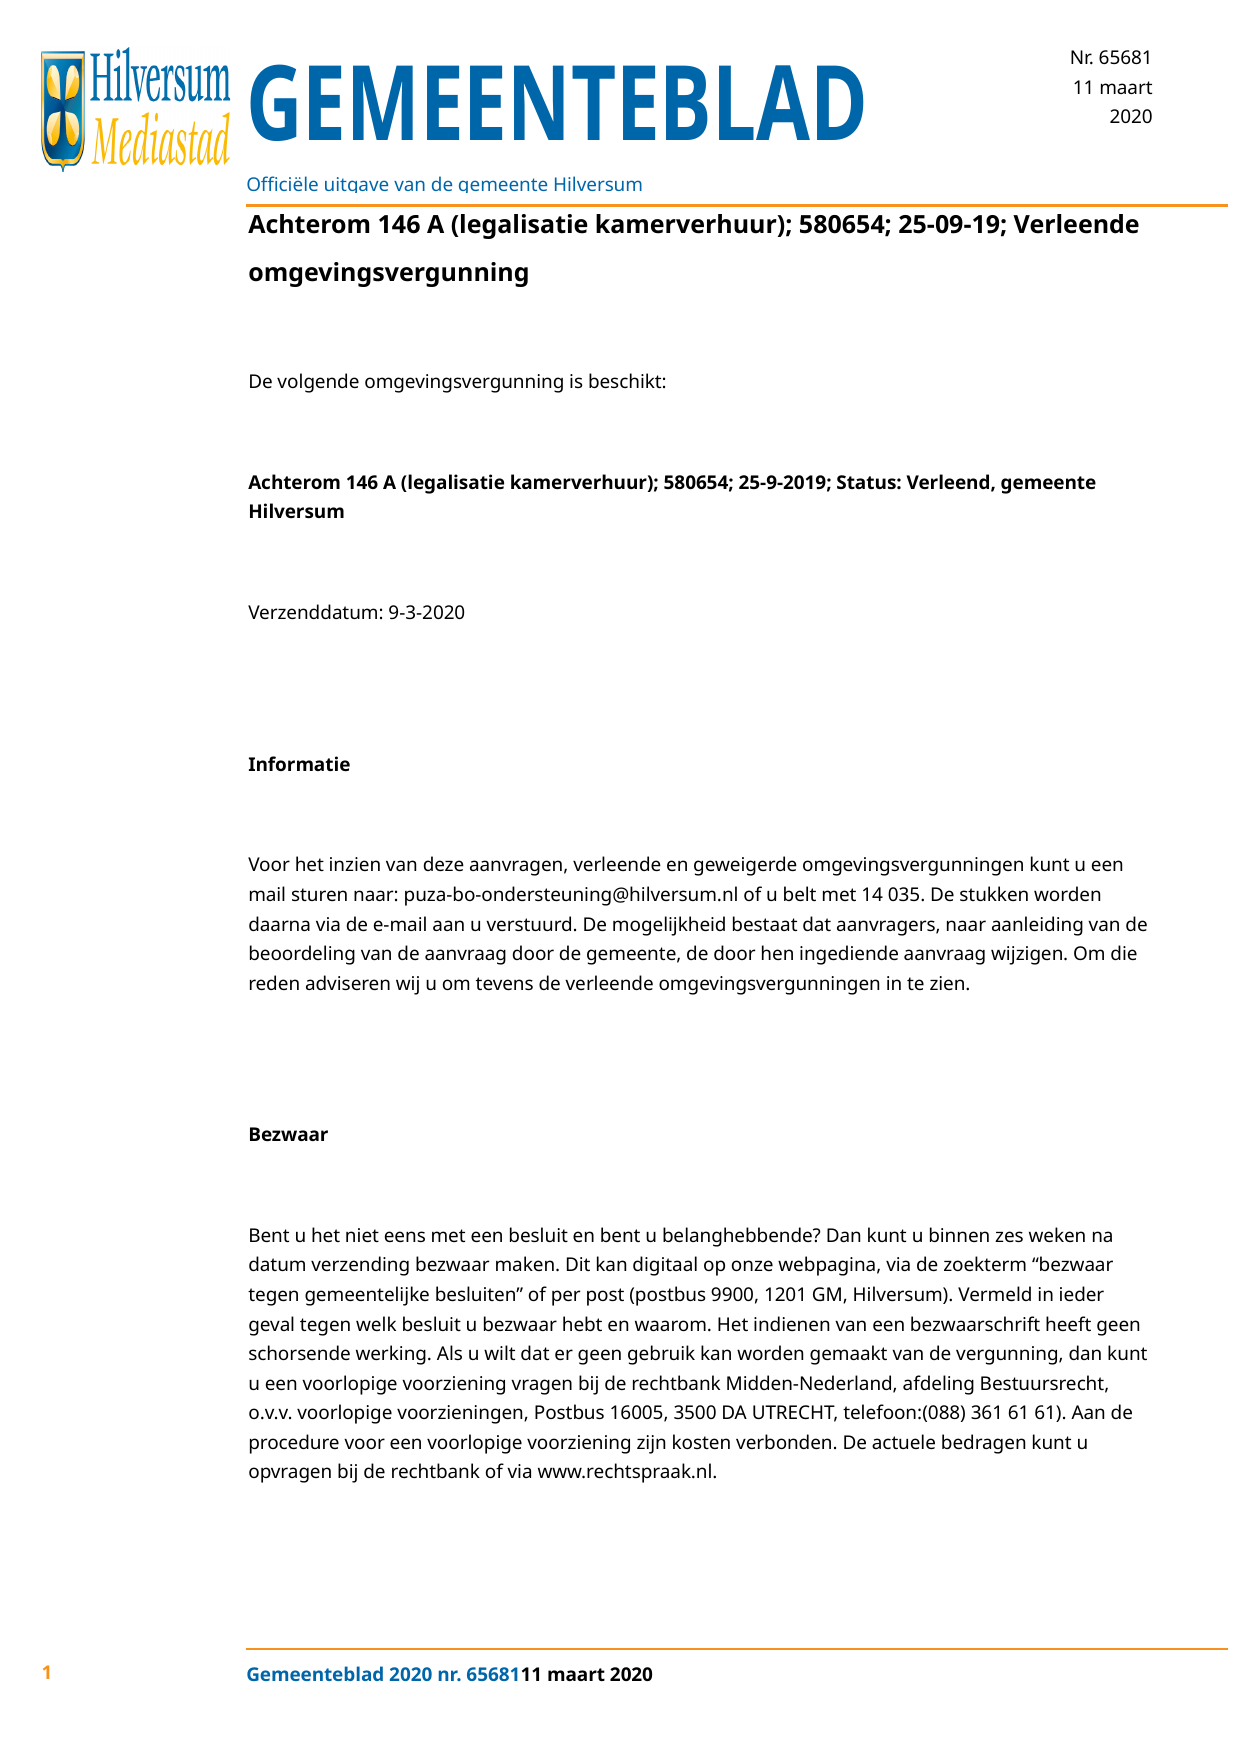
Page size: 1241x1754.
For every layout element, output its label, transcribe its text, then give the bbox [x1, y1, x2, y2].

text Bent u het niet eens met een besluit en bent u belanghebbende? Dan kunt u binnen zes weken na datum verzending bezwaar maken. Dit kan digitaal op onze webpagina, via de zoekterm “bezwaar tegen gemeentelijke besluiten” of per post (postbus 9900, 1201 GM, Hilversum). Vermeld in ieder geval tegen welk besluit u bezwaar hebt en waarom. Het indienen van een bezwaarschrift heeft geen schorsende werking. Als u wilt dat er geen gebruik kan worden gemaakt van de vergunning, dan kunt u een voorlopige voorziening vragen bij de rechtbank Midden-Nederland, afdeling Bestuursrecht, o.v.v. voorlopige voorzieningen, Postbus 16005, 3500 DA UTRECHT, telefoon:(088) 361 61 61). Aan de procedure voor een voorlopige voorziening zijn kosten verbonden. De actuele bedragen kunt u opvragen bij de rechtbank of via www.rechtspraak.nl. [248, 1222, 1152, 1484]
picture [41, 47, 231, 172]
text Achterom 146 A (legalisatie kamerverhuur); 580654; 25-9-2019; Status: Verleend, gemeente Hilversum [248, 469, 1152, 524]
text Achterom 146 A (legalisatie kamerverhuur); 580654; 25-09-19; Verleende omgevingsvergunning [248, 207, 1152, 288]
text Verzenddatum: 9-3-2020 [248, 599, 1152, 625]
text Voor het inzien van deze aanvragen, verleende en geweigerde omgevingsvergunningen kunt u een mail sturen naar: puza-bo-ondersteuning@hilversum.nl of u belt met 14 035. De stukken worden daarna via de e-mail aan u verstuurd. De mogelijkheid bestaat dat aanvragers, naar aanleiding van de beoordeling van de aanvraag door de gemeente, de door hen ingediende aanvraag wijzigen. Om die reden adviseren wij u om tevens de verleende omgevingsvergunningen in te zien. [248, 852, 1152, 996]
text Informatie [248, 751, 1152, 777]
text Bezwaar [248, 1121, 1152, 1147]
text De volgende omgevingsvergunning is beschikt: [248, 368, 1152, 394]
